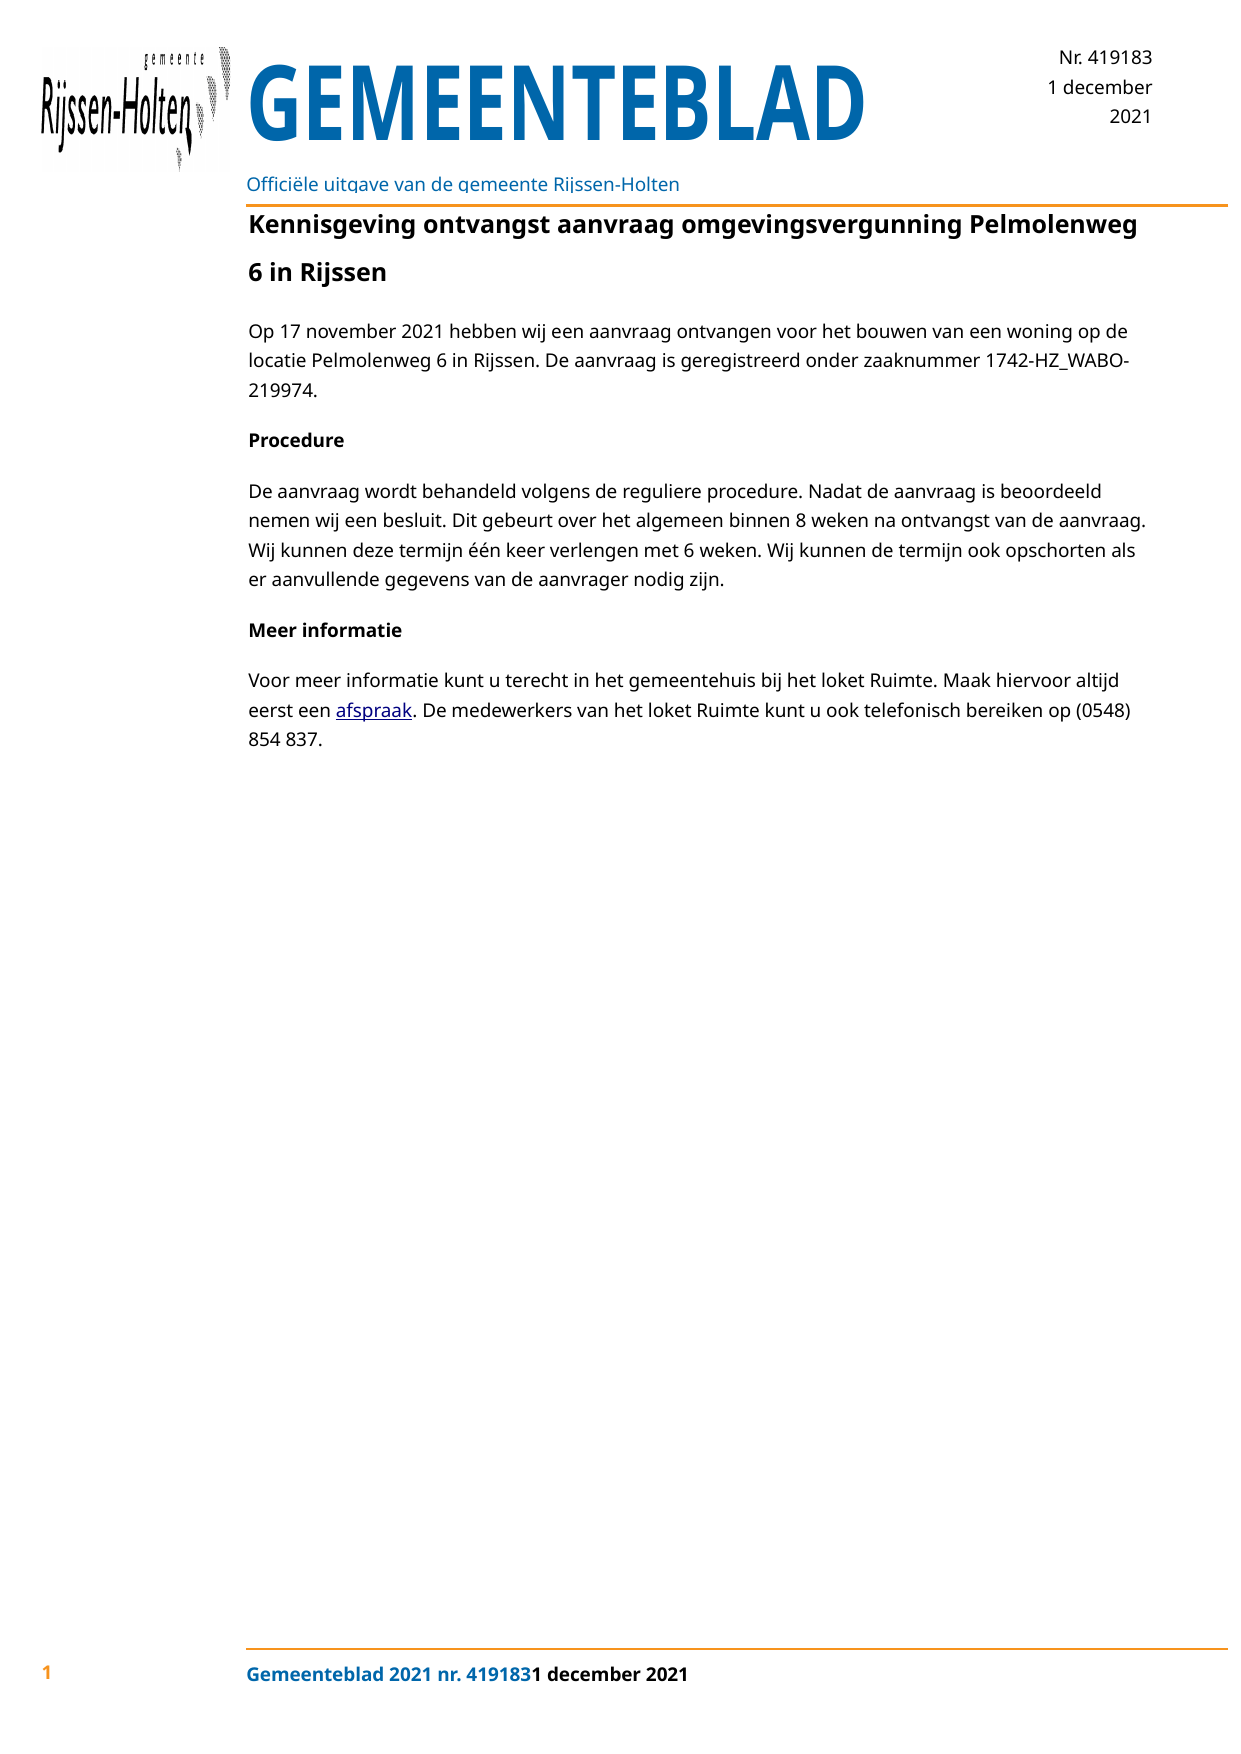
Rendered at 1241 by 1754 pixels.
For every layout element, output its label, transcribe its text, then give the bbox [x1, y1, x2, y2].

text Meer informatie [248, 617, 1152, 643]
text Op 17 november 2021 hebben wij een aanvraag ontvangen voor het bouwen van een woning op de locatie Pelmolenweg 6 in Rijssen. De aanvraag is geregistreerd onder zaaknummer 1742-HZ_WABO-219974. [248, 318, 1152, 403]
picture [41, 47, 231, 172]
text Procedure [248, 427, 1152, 453]
text De aanvraag wordt behandeld volgens de reguliere procedure. Nadat de aanvraag is beoordeeld nemen wij een besluit. Dit gebeurt over het algemeen binnen 8 weken na ontvangst van de aanvraag. Wij kunnen deze termijn één keer verlengen met 6 weken. Wij kunnen de termijn ook opschorten als er aanvullende gegevens van de aanvrager nodig zijn. [248, 478, 1152, 592]
text Voor meer informatie kunt u terecht in het gemeentehuis bij het loket Ruimte. Maak hiervoor altijd eerst een afspraak. De medewerkers van het loket Ruimte kunt u ook telefonisch bereiken op (0548) 854 837. [248, 667, 1152, 752]
text Kennisgeving ontvangst aanvraag omgevingsvergunning Pelmolenweg 6 in Rijssen [248, 207, 1152, 288]
